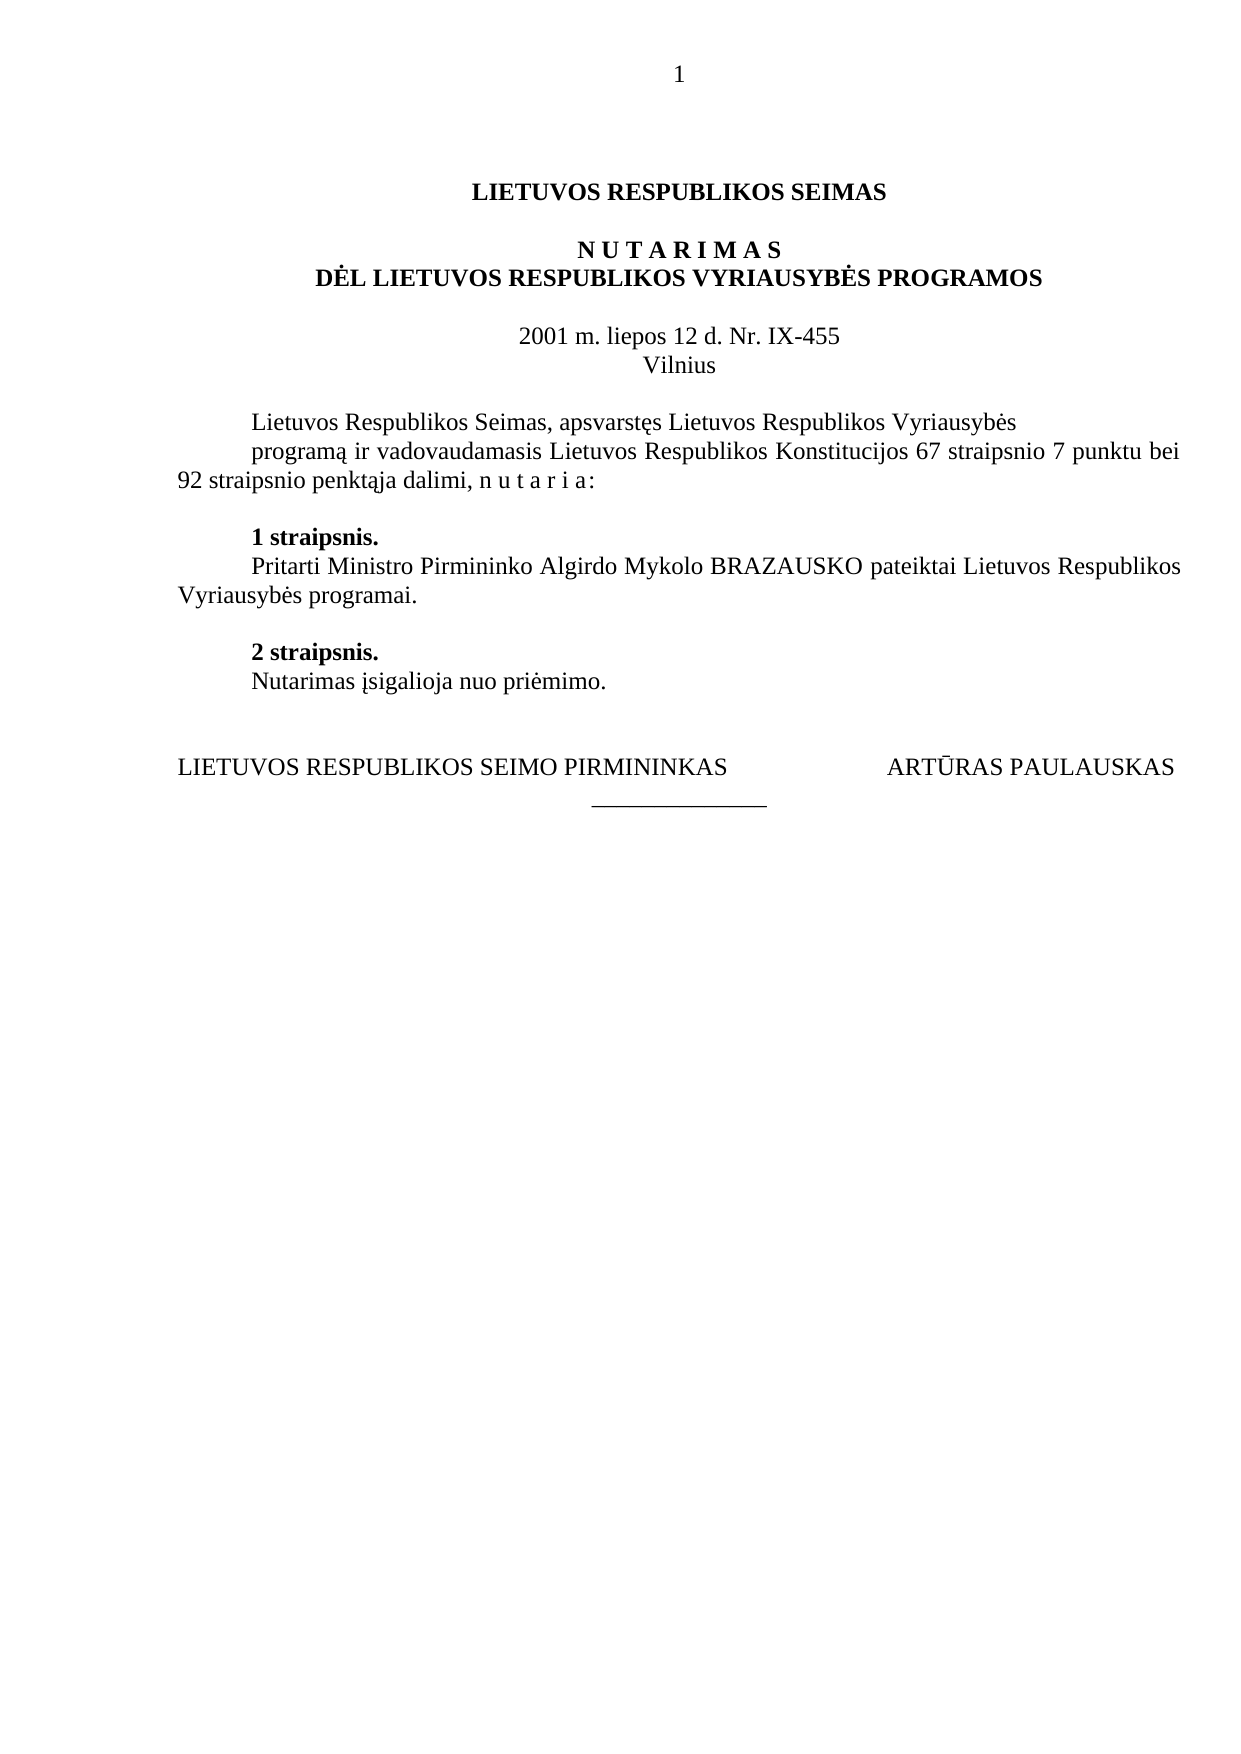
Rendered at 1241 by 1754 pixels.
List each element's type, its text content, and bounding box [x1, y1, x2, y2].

text Pritarti Ministro Pirmininko Algirdo Mykolo BRAZAUSKO pateiktai Lietuvos Respublikos Vyriausybės programai. [177, 551, 1181, 608]
text LIETUVOS RESPUBLIKOS SEIMAS [177, 177, 1181, 206]
text Vilnius [177, 350, 1181, 378]
text 2 straipsnis. [177, 637, 1181, 666]
text N U T A R I M A S [177, 235, 1181, 263]
text 1 straipsnis. [177, 522, 1181, 551]
text Lietuvos Respublikos Seimas, apsvarstęs Lietuvos Respublikos Vyriausybės [177, 407, 1181, 436]
text programą ir vadovaudamasis Lietuvos Respublikos Konstitucijos 67 straipsnio 7 punktu bei 92 straipsnio penktąja dalimi, nutaria: [177, 436, 1181, 493]
text LIETUVOS RESPUBLIKOS SEIMO PIRMININKAS ARTŪRAS PAULAUSKAS [177, 752, 1181, 781]
text 2001 m. liepos 12 d. Nr. IX-455 [177, 321, 1181, 350]
text Nutarimas įsigalioja nuo priėmimo. [177, 666, 1181, 695]
text ______________ [177, 781, 1181, 810]
text DĖL LIETUVOS RESPUBLIKOS VYRIAUSYBĖS PROGRAMOS [177, 263, 1181, 292]
